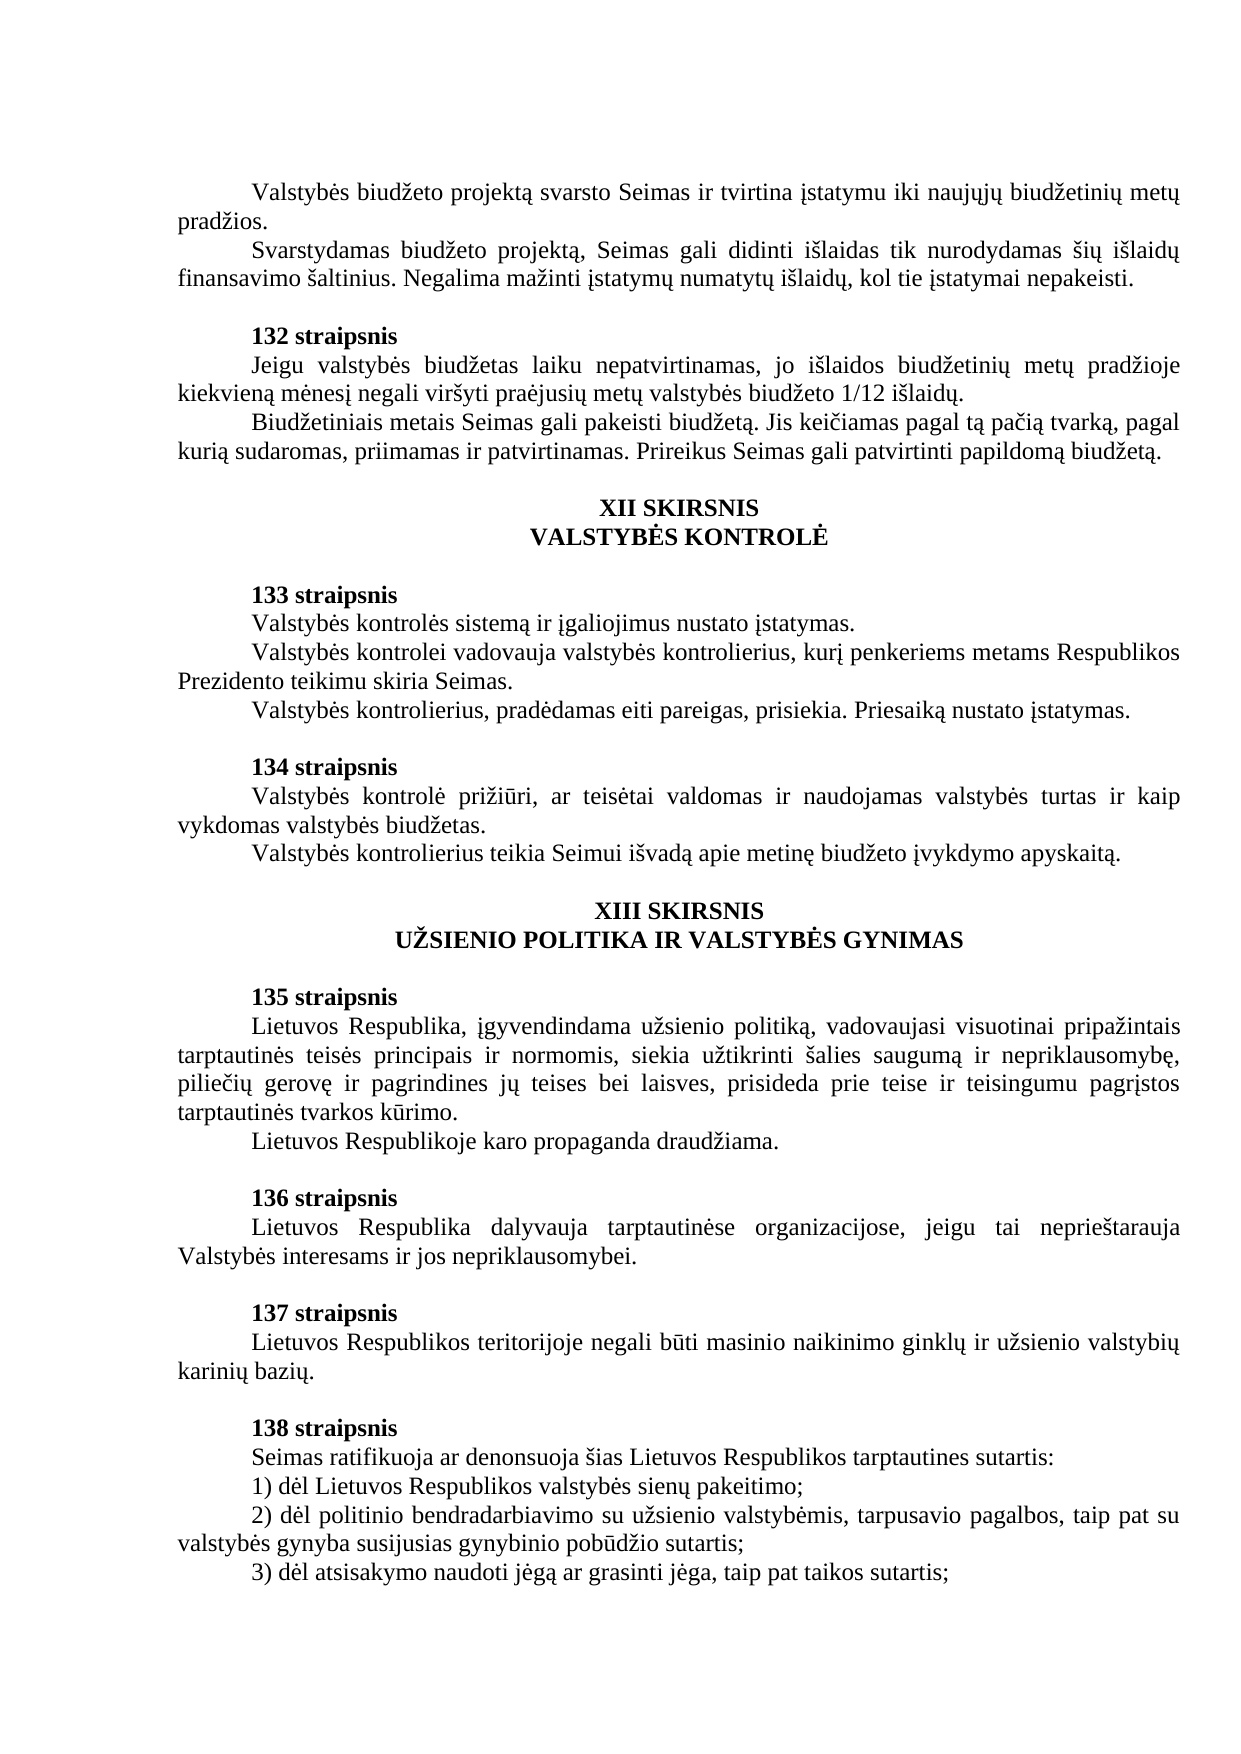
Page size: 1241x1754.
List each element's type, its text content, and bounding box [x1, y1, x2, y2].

text 138 straipsnis [177, 1413, 1181, 1442]
text 3) dėl atsisakymo naudoti jėgą ar grasinti jėga, taip pat taikos sutartis; [177, 1557, 1181, 1586]
text XII SKIRSNIS [177, 493, 1181, 522]
text XIII SKIRSNIS [177, 896, 1181, 925]
text Lietuvos Respublika dalyvauja tarptautinėse organizacijose, jeigu tai neprieštarauja Valstybės interesams ir jos nepriklausomybei. [177, 1212, 1181, 1270]
text 133 straipsnis [177, 580, 1181, 608]
text Seimas ratifikuoja ar denonsuoja šias Lietuvos Respublikos tarptautines sutartis: [177, 1442, 1181, 1471]
text 1) dėl Lietuvos Respublikos valstybės sienų pakeitimo; [177, 1471, 1181, 1500]
text Lietuvos Respublika, įgyvendindama užsienio politiką, vadovaujasi visuotinai pripažintais tarptautinės teisės principais ir normomis, siekia užtikrinti šalies saugumą ir nepriklausomybę, piliečių gerovę ir pagrindines jų teises bei laisves, prisideda prie teise ir teisingumu pagrįstos tarptautinės tvarkos kūrimo. [177, 1011, 1181, 1126]
text Valstybės kontrolė prižiūri, ar teisėtai valdomas ir naudojamas valstybės turtas ir kaip vykdomas valstybės biudžetas. [177, 781, 1181, 838]
text Biudžetiniais metais Seimas gali pakeisti biudžetą. Jis keičiamas pagal tą pačią tvarką, pagal kurią sudaromas, priimamas ir patvirtinamas. Prireikus Seimas gali patvirtinti papildomą biudžetą. [177, 407, 1181, 465]
text Jeigu valstybės biudžetas laiku nepatvirtinamas, jo išlaidos biudžetinių metų pradžioje kiekvieną mėnesį negali viršyti praėjusių metų valstybės biudžeto 1/12 išlaidų. [177, 350, 1181, 407]
text 135 straipsnis [177, 982, 1181, 1011]
text Lietuvos Respublikos teritorijoje negali būti masinio naikinimo ginklų ir užsienio valstybių karinių bazių. [177, 1327, 1181, 1385]
text Valstybės kontrolierius teikia Seimui išvadą apie metinę biudžeto įvykdymo apyskaitą. [177, 838, 1181, 867]
text Lietuvos Respublikoje karo propaganda draudžiama. [177, 1126, 1181, 1155]
text 132 straipsnis [177, 321, 1181, 350]
text Svarstydamas biudžeto projektą, Seimas gali didinti išlaidas tik nurodydamas šių išlaidų finansavimo šaltinius. Negalima mažinti įstatymų numatytų išlaidų, kol tie įstatymai nepakeisti. [177, 235, 1181, 292]
text Valstybės biudžeto projektą svarsto Seimas ir tvirtina įstatymu iki naujųjų biudžetinių metų pradžios. [177, 177, 1181, 235]
text Valstybės kontrolės sistemą ir įgaliojimus nustato įstatymas. [177, 608, 1181, 637]
text 134 straipsnis [177, 752, 1181, 781]
text UŽSIENIO POLITIKA IR VALSTYBĖS GYNIMAS [177, 925, 1181, 953]
text Valstybės kontrolierius, pradėdamas eiti pareigas, prisiekia. Priesaiką nustato įstatymas. [177, 695, 1181, 723]
text 137 straipsnis [177, 1298, 1181, 1327]
text 2) dėl politinio bendradarbiavimo su užsienio valstybėmis, tarpusavio pagalbos, taip pat su valstybės gynyba susijusias gynybinio pobūdžio sutartis; [177, 1500, 1181, 1557]
text Valstybės kontrolei vadovauja valstybės kontrolierius, kurį penkeriems metams Respublikos Prezidento teikimu skiria Seimas. [177, 637, 1181, 695]
text VALSTYBĖS KONTROLĖ [177, 522, 1181, 551]
text 136 straipsnis [177, 1183, 1181, 1212]
